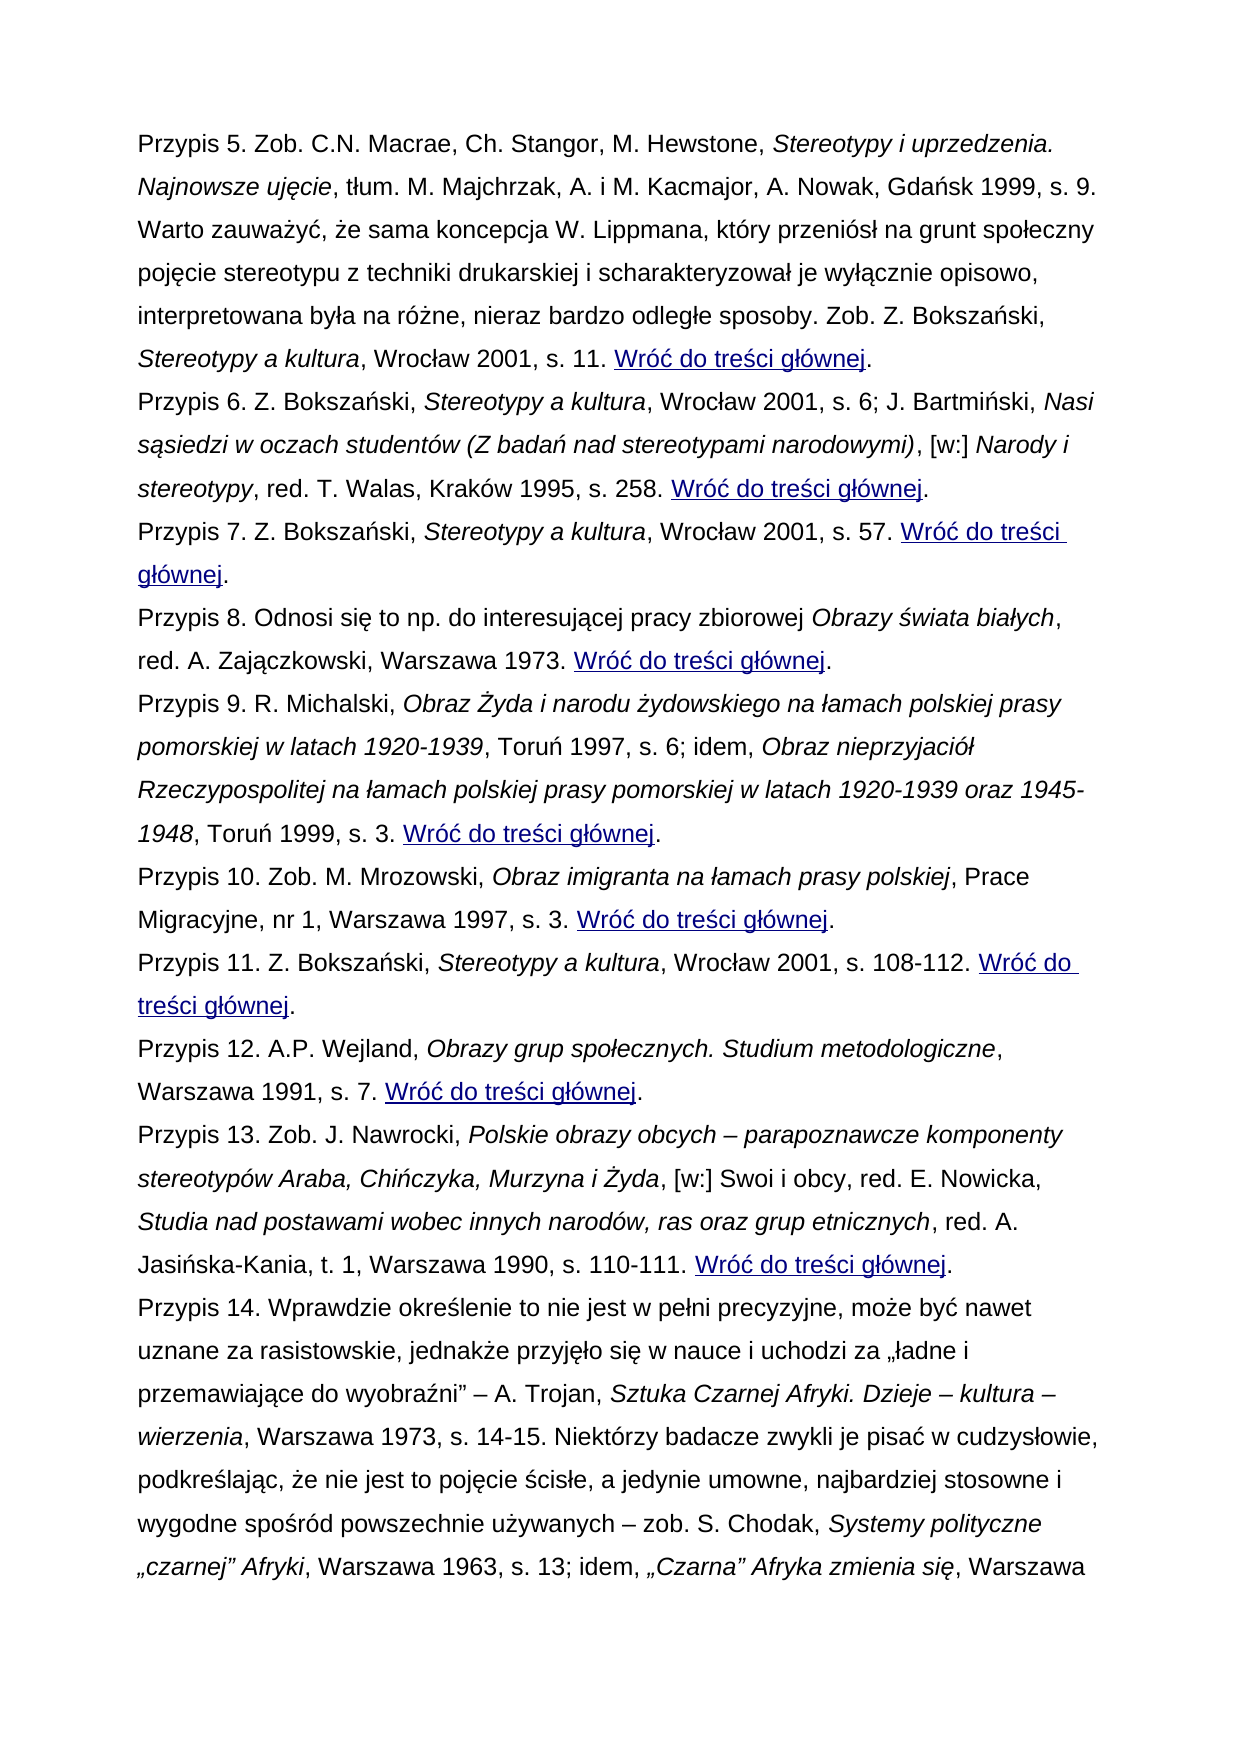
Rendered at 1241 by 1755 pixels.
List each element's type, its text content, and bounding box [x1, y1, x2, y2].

text Przypis 9. R. Michalski, Obraz Żyda i narodu żydowskiego na łamach polskiej prasy pomorskiej w latach 1920-1939, Toruń 1997, s. 6; idem, Obraz nieprzyjaciół Rzeczypospolitej na łamach polskiej prasy pomorskiej w latach 1920-1939 oraz 1945-1948, Toruń 1999, s. 3. Wróć do treści głównej. [137, 689, 1100, 847]
text Przypis 13. Zob. J. Nawrocki, Polskie obrazy obcych – parapoznawcze komponenty stereotypów Araba, Chińczyka, Murzyna i Żyda, [w:] Swoi i obcy, red. E. Nowicka, Studia nad postawami wobec innych narodów, ras oraz grup etnicznych, red. A. Jasińska-Kania, t. 1, Warszawa 1990, s. 110-111. Wróć do treści głównej. [137, 1120, 1100, 1278]
text Przypis 12. A.P. Wejland, Obrazy grup społecznych. Studium metodologiczne, Warszawa 1991, s. 7. Wróć do treści głównej. [137, 1034, 1100, 1106]
text Przypis 7. Z. Bokszański, Stereotypy a kultura, Wrocław 2001, s. 57. Wróć do treści głównej. [137, 517, 1100, 588]
text Przypis 10. Zob. M. Mrozowski, Obraz imigranta na łamach prasy polskiej, Prace Migracyjne, nr 1, Warszawa 1997, s. 3. Wróć do treści głównej. [137, 862, 1100, 933]
text Przypis 11. Z. Bokszański, Stereotypy a kultura, Wrocław 2001, s. 108-112. Wróć do treści głównej. [137, 948, 1100, 1020]
text Przypis 5. Zob. C.N. Macrae, Ch. Stangor, M. Hewstone, Stereotypy i uprzedzenia. Najnowsze ujęcie, tłum. M. Majchrzak, A. i M. Kacmajor, A. Nowak, Gdańsk 1999, s. 9. Warto zauważyć, że sama koncepcja W. Lippmana, który przeniósł na grunt społeczny pojęcie stereotypu z techniki drukarskiej i scharakteryzował je wyłącznie opisowo, interpretowana była na różne, nieraz bardzo odległe sposoby. Zob. Z. Bokszański, Stereotypy a kultura, Wrocław 2001, s. 11. Wróć do treści głównej. [137, 128, 1100, 373]
text Przypis 8. Odnosi się to np. do interesującej pracy zbiorowej Obrazy świata białych, red. A. Zajączkowski, Warszawa 1973. Wróć do treści głównej. [137, 603, 1100, 675]
text Przypis 6. Z. Bokszański, Stereotypy a kultura, Wrocław 2001, s. 6; J. Bartmiński, Nasi sąsiedzi w oczach studentów (Z badań nad stereotypami narodowymi), [w:] Narody i stereotypy, red. T. Walas, Kraków 1995, s. 258. Wróć do treści głównej. [137, 387, 1100, 502]
text Przypis 14. Wprawdzie określenie to nie jest w pełni precyzyjne, może być nawet uznane za rasistowskie, jednakże przyjęło się w nauce i uchodzi za „ładne i przemawiające do wyobraźni” – A. Trojan, Sztuka Czarnej Afryki. Dzieje – kultura – wierzenia, Warszawa 1973, s. 14-15. Niektórzy badacze zwykli je pisać w cudzysłowie, podkreślając, że nie jest to pojęcie ścisłe, a jedynie umowne, najbardziej stosowne i wygodne spośród powszechnie używanych – zob. S. Chodak, Systemy polityczne „czarnej” Afryki, Warszawa 1963, s. 13; idem, „Czarna” Afryka zmienia się, Warszawa [137, 1293, 1100, 1580]
